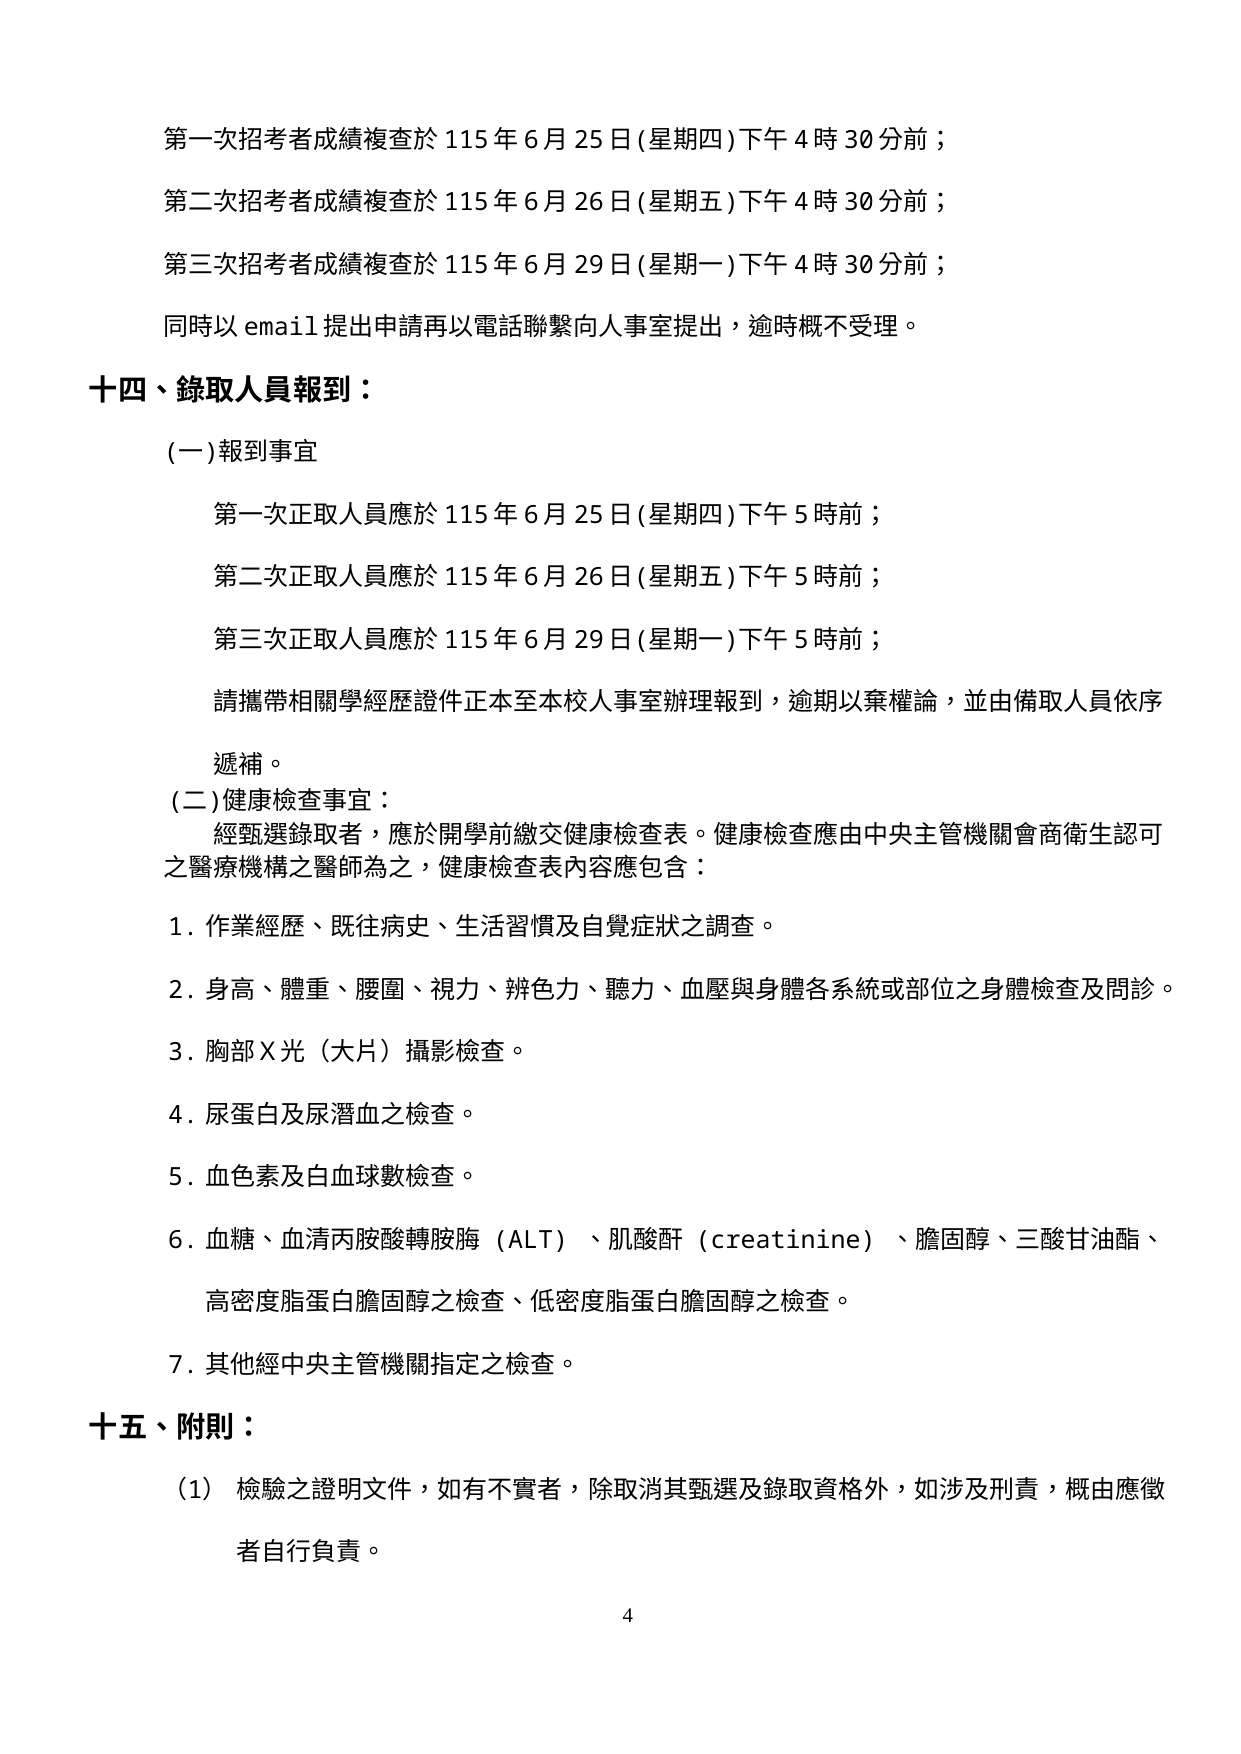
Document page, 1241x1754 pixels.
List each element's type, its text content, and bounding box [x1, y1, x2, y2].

text (二)健康檢查事宜： [113, 783, 1167, 816]
list 其他經中央主管機關指定之檢查。 [168, 1321, 1167, 1383]
text 經甄選錄取者，應於開學前繳交健康檢查表。健康檢查應由中央主管機關會商衛生認可之醫療機構之醫師為之，健康檢查表內容應包含： [164, 816, 1167, 883]
list 身高、體重、腰圍、視力、辨色力、聽力、血壓與身體各系統或部位之身體檢查及問診。 [168, 946, 1167, 1008]
text 第二次正取人員應於115年6月26日(星期五)下午5時前； [164, 533, 1167, 596]
text (一)報到事宜 [164, 408, 1167, 471]
text 十五、附則： [89, 1383, 1167, 1446]
text 第三次招考者成績複查於115年6月29日(星期一)下午4時30分前； [164, 221, 1167, 283]
list 尿蛋白及尿潛血之檢查。 [168, 1071, 1167, 1133]
list 胸部Ｘ光（大片）攝影檢查。 [168, 1008, 1167, 1071]
text 第二次招考者成績複查於115年6月26日(星期五)下午4時30分前； [164, 158, 1167, 221]
text 十四、錄取人員報到： [89, 346, 1167, 408]
list 血糖、血清丙胺酸轉胺脢 (ALT) 、肌酸酐 (creatinine) 、膽固醇、三酸甘油酯、高密度脂蛋白膽固醇之檢查、低密度脂蛋白膽固醇之檢查。 [168, 1196, 1167, 1321]
list 血色素及白血球數檢查。 [168, 1133, 1167, 1196]
list 檢驗之證明文件，如有不實者，除取消其甄選及錄取資格外，如涉及刑責，概由應徵者自行負責。 [162, 1446, 1167, 1571]
text 請攜帶相關學經歷證件正本至本校人事室辦理報到，逾期以棄權論，並由備取人員依序遞補。 [214, 658, 1167, 783]
text 第一次正取人員應於115年6月25日(星期四)下午5時前； [164, 471, 1167, 533]
text 同時以email提出申請再以電話聯繫向人事室提出，逾時概不受理。 [164, 283, 1167, 346]
text 第一次招考者成績複查於115年6月25日(星期四)下午4時30分前； [164, 96, 1167, 158]
list 作業經歷、既往病史、生活習慣及自覺症狀之調查。 [168, 883, 1167, 946]
text 第三次正取人員應於115年6月29日(星期一)下午5時前； [164, 596, 1167, 658]
